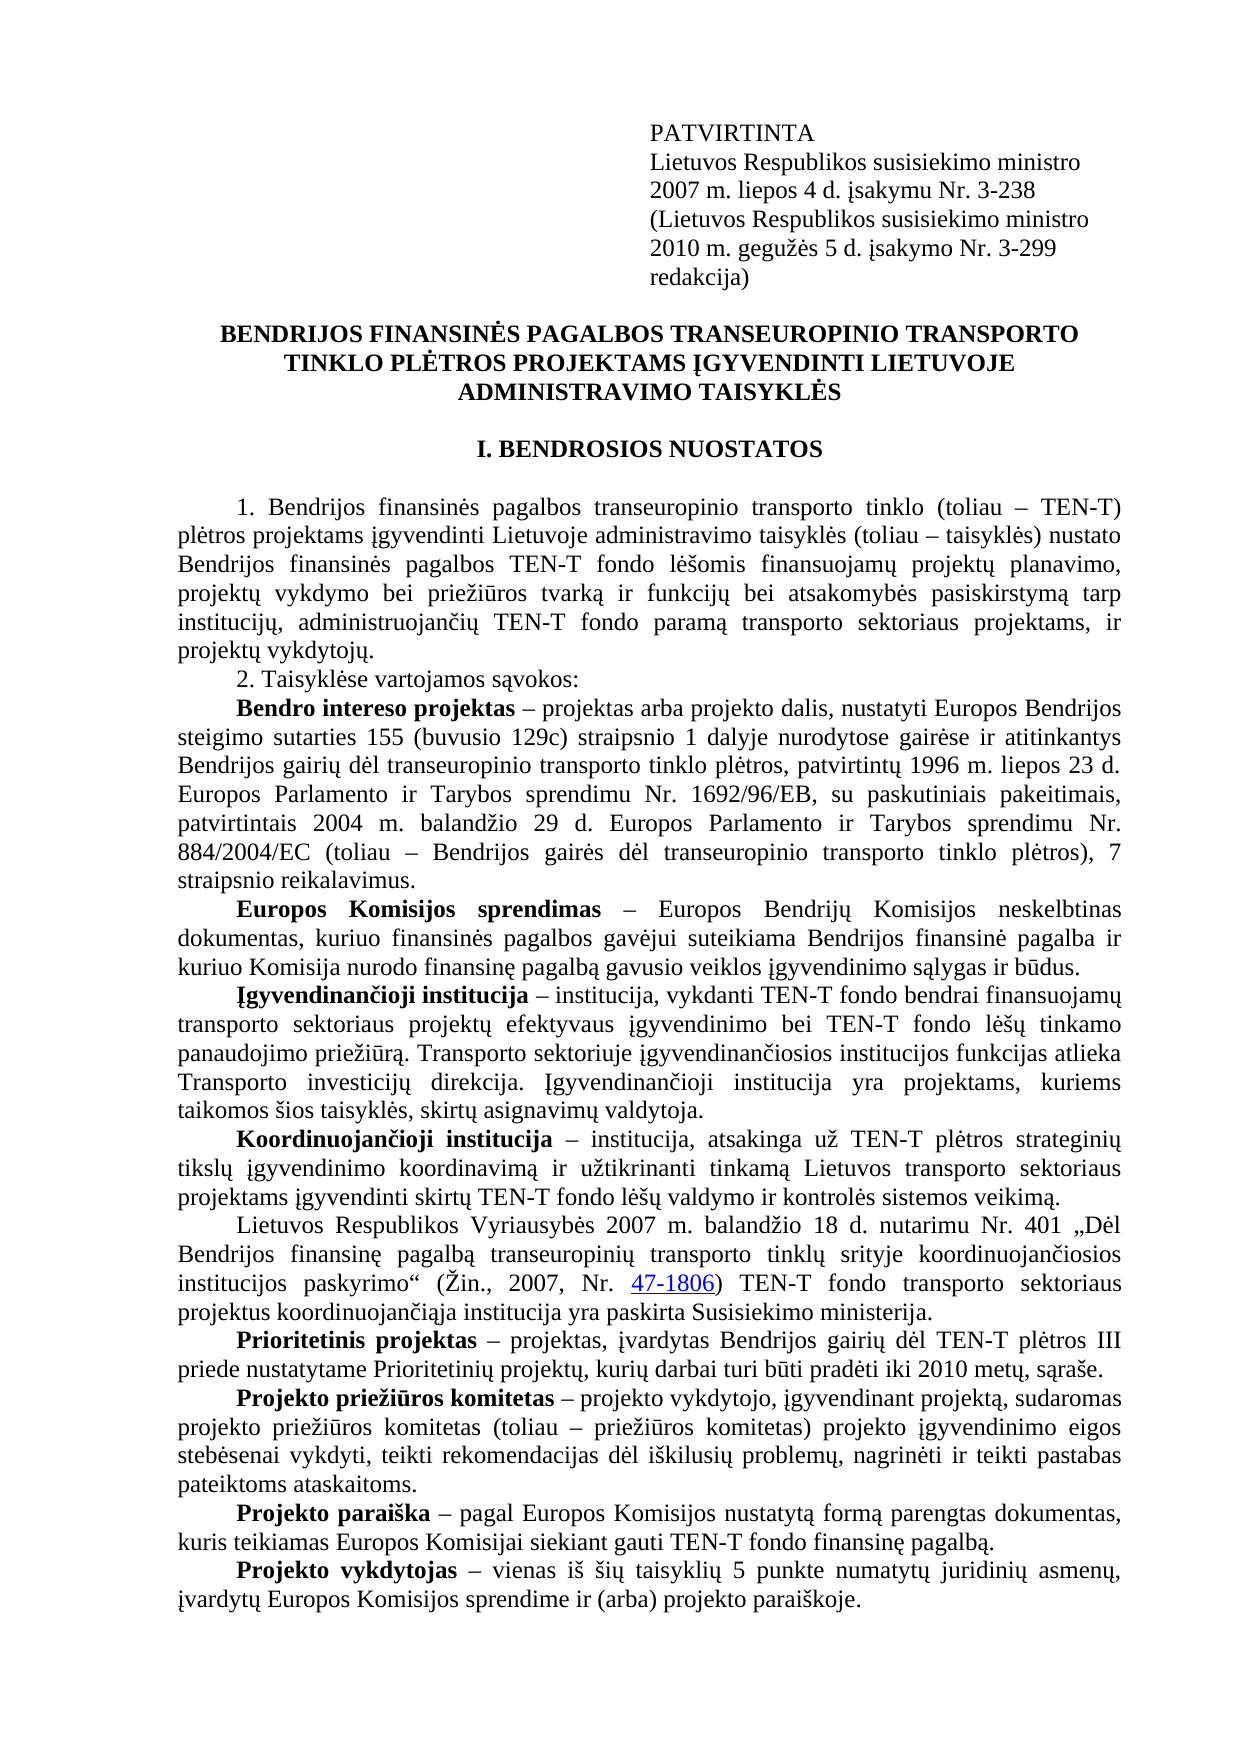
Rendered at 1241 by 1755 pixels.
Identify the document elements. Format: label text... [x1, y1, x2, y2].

text 2007 m. liepos 4 d. įsakymu Nr. 3-238 [649, 176, 1122, 204]
text 1. Bendrijos finansinės pagalbos transeuropinio transporto tinklo (toliau – TEN-T) plėtros projektams įgyvendinti Lietuvoje administravimo taisyklės (toliau – taisyklės) nustato Bendrijos finansinės pagalbos TEN-T fondo lėšomis finansuojamų projektų planavimo, projektų vykdymo bei priežiūros tvarką ir funkcijų bei atsakomybės pasiskirstymą tarp institucijų, administruojančių TEN-T fondo paramą transporto sektoriaus projektams, ir projektų vykdytojų. [177, 492, 1122, 664]
text Lietuvos Respublikos Vyriausybės 2007 m. balandžio 18 d. nutarimu Nr. 401 „Dėl Bendrijos finansinę pagalbą transeuropinių transporto tinklų srityje koordinuojančiosios institucijos paskyrimo“ (Žin., 2007, Nr. 47-1806) TEN-T fondo transporto sektoriaus projektus koordinuojančiąja institucija yra paskirta Susisiekimo ministerija. [177, 1211, 1122, 1326]
text (Lietuvos Respublikos susisiekimo ministro [649, 204, 1122, 233]
text Įgyvendinančioji institucija – institucija, vykdanti TEN-T fondo bendrai finansuojamų transporto sektoriaus projektų efektyvaus įgyvendinimo bei TEN-T fondo lėšų tinkamo panaudojimo priežiūrą. Transporto sektoriuje įgyvendinančiosios institucijos funkcijas atlieka Transporto investicijų direkcija. Įgyvendinančioji institucija yra projektams, kuriems taikomos šios taisyklės, skirtų asignavimų valdytoja. [177, 981, 1122, 1124]
text Projekto vykdytojas – vienas iš šių taisyklių 5 punkte numatytų juridinių asmenų, įvardytų Europos Komisijos sprendime ir (arba) projekto paraiškoje. [177, 1556, 1122, 1613]
text Koordinuojančioji institucija – institucija, atsakinga už TEN-T plėtros strateginių tikslų įgyvendinimo koordinavimą ir užtikrinanti tinkamą Lietuvos transporto sektoriaus projektams įgyvendinti skirtų TEN-T fondo lėšų valdymo ir kontrolės sistemos veikimą. [177, 1124, 1122, 1211]
text Prioritetinis projektas – projektas, įvardytas Bendrijos gairių dėl TEN-T plėtros III priede nustatytame Prioritetinių projektų, kurių darbai turi būti pradėti iki 2010 metų, sąraše. [177, 1326, 1122, 1383]
text Europos Komisijos sprendimas – Europos Bendrijų Komisijos neskelbtinas dokumentas, kuriuo finansinės pagalbos gavėjui suteikiama Bendrijos finansinė pagalba ir kuriuo Komisija nurodo finansinę pagalbą gavusio veiklos įgyvendinimo sąlygas ir būdus. [177, 894, 1122, 981]
text Projekto priežiūros komitetas – projekto vykdytojo, įgyvendinant projektą, sudaromas projekto priežiūros komitetas (toliau – priežiūros komitetas) projekto įgyvendinimo eigos stebėsenai vykdyti, teikti rekomendacijas dėl iškilusių problemų, nagrinėti ir teikti pastabas pateiktoms ataskaitoms. [177, 1383, 1122, 1498]
text 2. Taisyklėse vartojamos sąvokos: [177, 664, 1122, 693]
text Patvirtinta [649, 118, 1122, 147]
text Lietuvos Respublikos susisiekimo ministro [649, 147, 1122, 176]
text 2010 m. gegužės 5 d. įsakymo Nr. 3-299 redakcija) [649, 233, 1122, 291]
text BENDRIJOS FINANSINĖS PAgalbos TRANSEUROPINIo TRANSPORTO TINKLO PLĖTROS PROJEKTAMS ĮGYVENDINTI LIETUVOJE ADMINISTRAVIMO TAISYKLĖS [177, 319, 1122, 406]
text I. BENDROSIOS NUOSTATOS [177, 434, 1122, 463]
text Bendro intereso projektas – projektas arba projekto dalis, nustatyti Europos Bendrijos steigimo sutarties 155 (buvusio 129c) straipsnio 1 dalyje nurodytose gairėse ir atitinkantys Bendrijos gairių dėl transeuropinio transporto tinklo plėtros, patvirtintų 1996 m. liepos 23 d. Europos Parlamento ir Tarybos sprendimu Nr. 1692/96/EB, su paskutiniais pakeitimais, patvirtintais 2004 m. balandžio 29 d. Europos Parlamento ir Tarybos sprendimu Nr. 884/2004/EC (toliau – Bendrijos gairės dėl transeuropinio transporto tinklo plėtros), 7 straipsnio reikalavimus. [177, 693, 1122, 894]
text Projekto paraiška – pagal Europos Komisijos nustatytą formą parengtas dokumentas, kuris teikiamas Europos Komisijai siekiant gauti TEN-T fondo finansinę pagalbą. [177, 1498, 1122, 1556]
